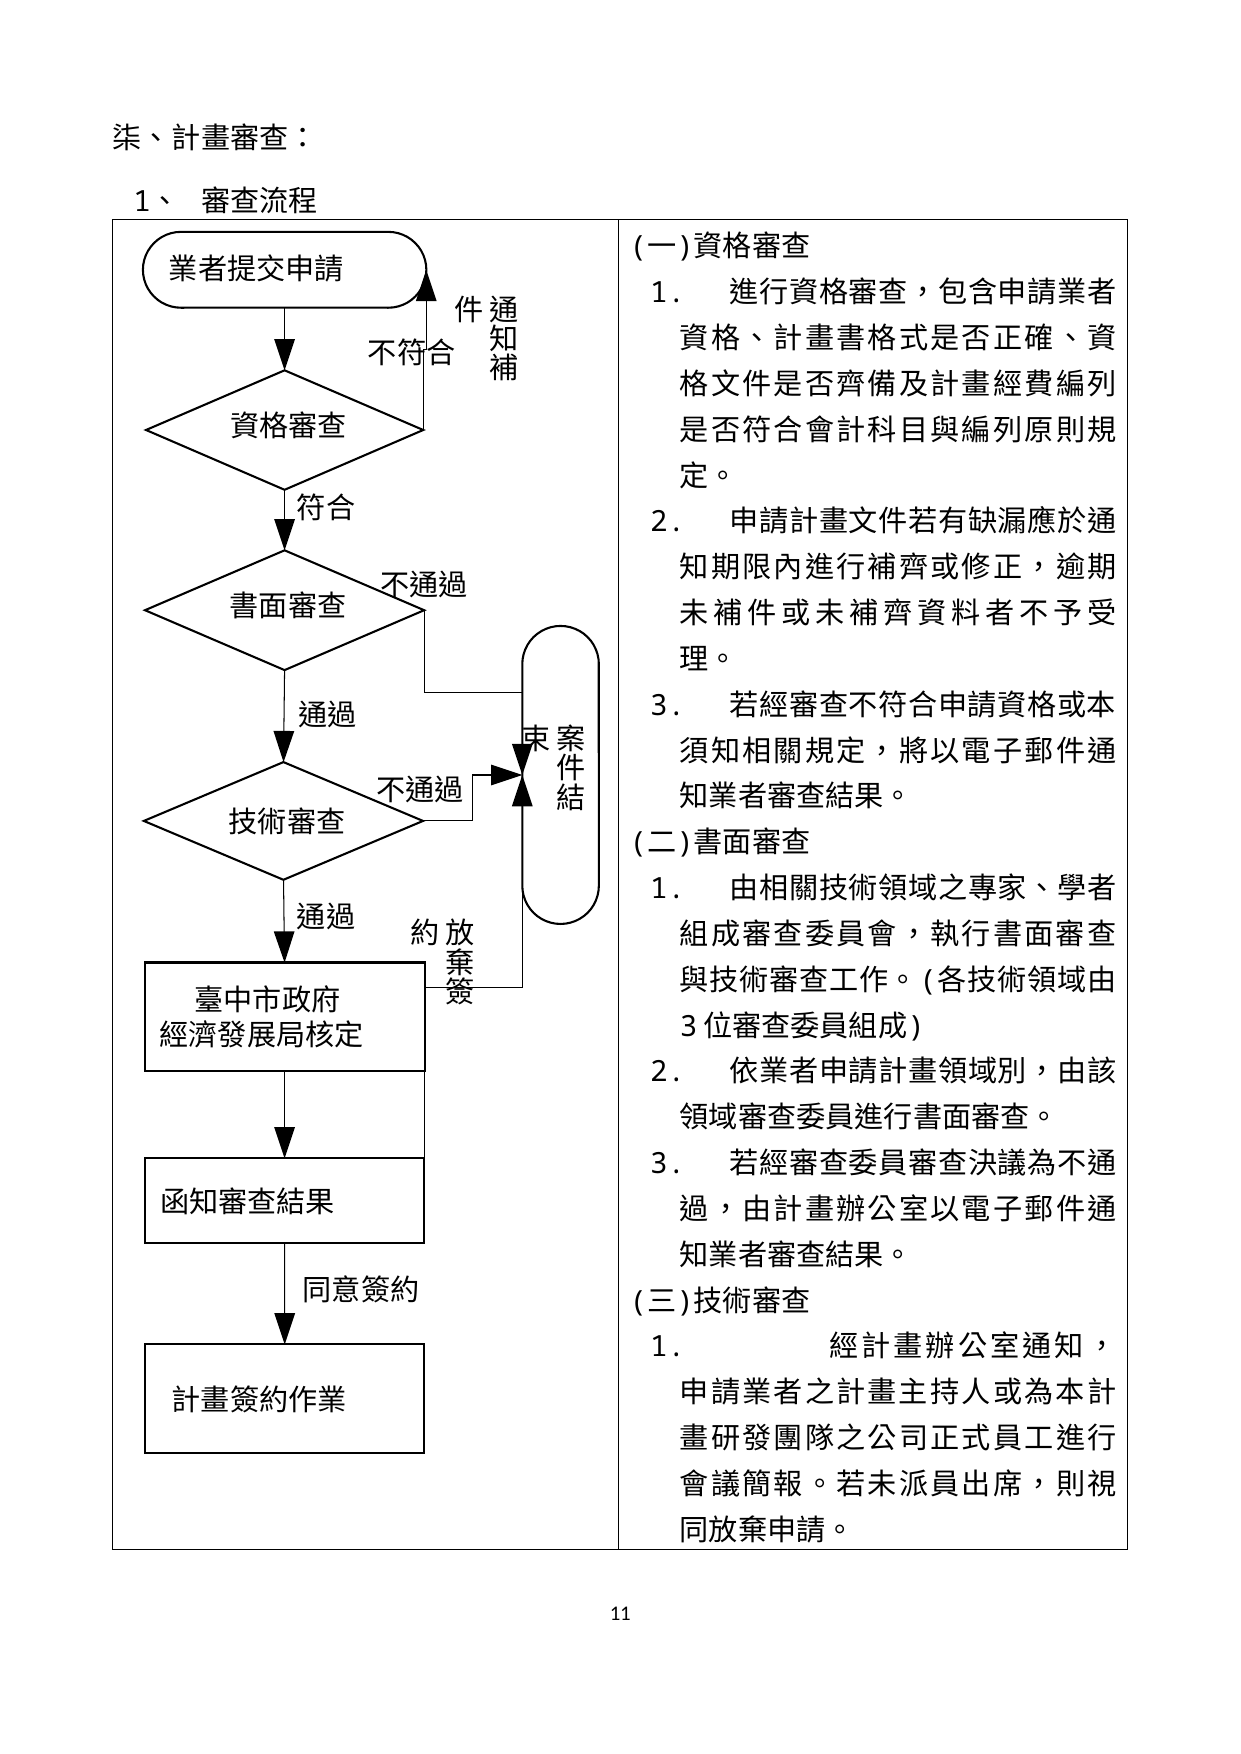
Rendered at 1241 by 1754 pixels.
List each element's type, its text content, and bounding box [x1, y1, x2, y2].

list 計畫審查： [112, 94, 1128, 157]
table_header [113, 220, 618, 1549]
list 審查流程 [133, 157, 1128, 219]
table_header (一)資格審查 進行資格審查，包含申請業者資格、計畫書格式是否正確、資格文件是否齊備及計畫經費編列是否符合會計科目與編列原則規定。 申請計畫文件若有缺漏應於通知期限內進行補齊或修正，逾期未補件或未補齊資料者不予受理。 若經審查不符合申請資格或本須知相關規定，將以電子郵件通知業者審查結果。 (二)書面審查 由相關技術領域之專家、學者組成審查委員會，執行書面審查與技術審查工作。(各技術領域由3位審查委員組成) 依業者申請計畫領域別，由該領域審查委員進行書面審查。 若經審查委員審查決議為不通過，由計畫辦公室以電子郵件通知業者審查結果。 (三)技術審查 經計畫辦公室通知，申請業者之計畫主持人或為本計畫研發團隊之公司正式員工進行會議簡報。若未派員出席，則視同放棄申請。 若經審查委員審查決議為不通過，計畫辦公室以電子郵件通知業者審查結果。 (四)簽約階段 由本府經濟發展局函知獲補助業者審查結果。 獲補助業者須於計畫辦公室通知期限內完成簽約作業，未完成者視同放棄獲補助資格。 [619, 220, 1127, 1549]
